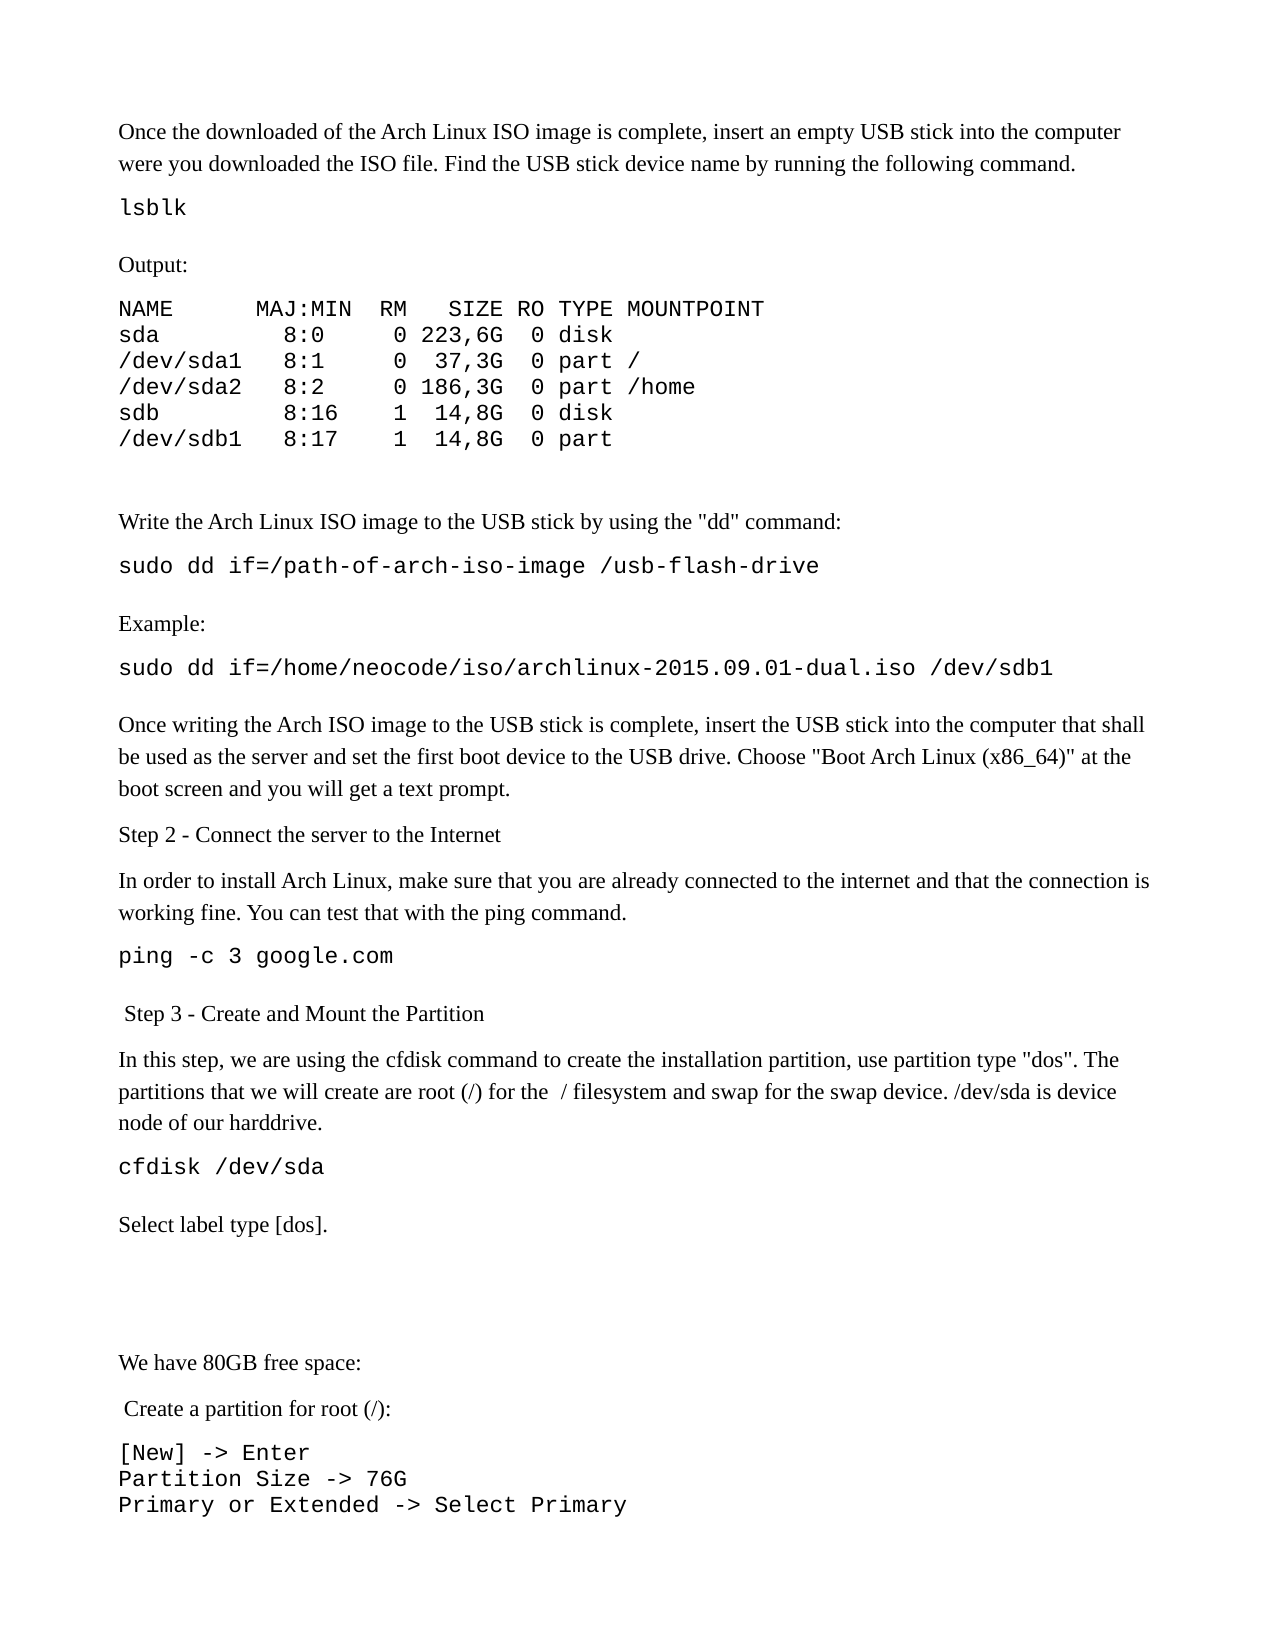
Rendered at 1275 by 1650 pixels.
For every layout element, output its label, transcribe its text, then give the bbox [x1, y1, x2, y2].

text In order to install Arch Linux, make sure that you are already connected to the internet and that the connection is working fine. You can test that with the ping command. [118, 867, 1157, 925]
text sdb 8:16 1 14,8G 0 disk [118, 401, 1157, 427]
text Primary or Extended -> Select Primary [118, 1493, 1157, 1519]
text Step 2 - Connect the server to the Internet [118, 821, 1157, 847]
text ping -c 3 google.com [118, 945, 1157, 971]
text Step 3 - Create and Mount the Partition [118, 1000, 1157, 1026]
text /dev/sdb1 8:17 1 14,8G 0 part [118, 427, 1157, 453]
text sudo dd if=/home/neocode/iso/archlinux-2015.09.01-dual.iso /dev/sdb1 [118, 656, 1157, 682]
text Once writing the Arch ISO image to the USB stick is complete, insert the USB stick into the computer that shall be used as the server and set the first boot device to the USB drive. Choose "Boot Arch Linux (x86_64)" at the boot screen and you will get a text prompt. [118, 712, 1157, 801]
text cfdisk /dev/sda [118, 1156, 1157, 1181]
text Create a partition for root (/): [118, 1396, 1157, 1422]
text /dev/sda1 8:1 0 37,3G 0 part / [118, 349, 1157, 375]
text We have 80GB free space: [118, 1349, 1157, 1376]
text sda 8:0 0 223,6G 0 disk [118, 323, 1157, 349]
text Output: [118, 251, 1157, 278]
text NAME MAJ:MIN RM SIZE RO TYPE MOUNTPOINT [118, 297, 1157, 323]
text In this step, we are using the cfdisk command to create the installation partition, use partition type "dos". The partitions that we will create are root (/) for the / filesystem and swap for the swap device. /dev/sda is device node of our harddrive. [118, 1046, 1157, 1136]
text Select label type [dos]. [118, 1211, 1157, 1237]
text Partition Size -> 76G [118, 1468, 1157, 1493]
text Once the downloaded of the Arch Linux ISO image is complete, insert an empty USB stick into the computer were you downloaded the ISO file. Find the USB stick device name by running the following command. [118, 118, 1157, 176]
text sudo dd if=/path-of-arch-iso-image /usb-flash-drive [118, 554, 1157, 581]
text Example: [118, 610, 1157, 636]
text /dev/sda2 8:2 0 186,3G 0 part /home [118, 375, 1157, 401]
text [New] -> Enter [118, 1442, 1157, 1468]
text lsblk [118, 196, 1157, 222]
text Write the Arch Linux ISO image to the USB stick by using the "dd" command: [118, 508, 1157, 535]
